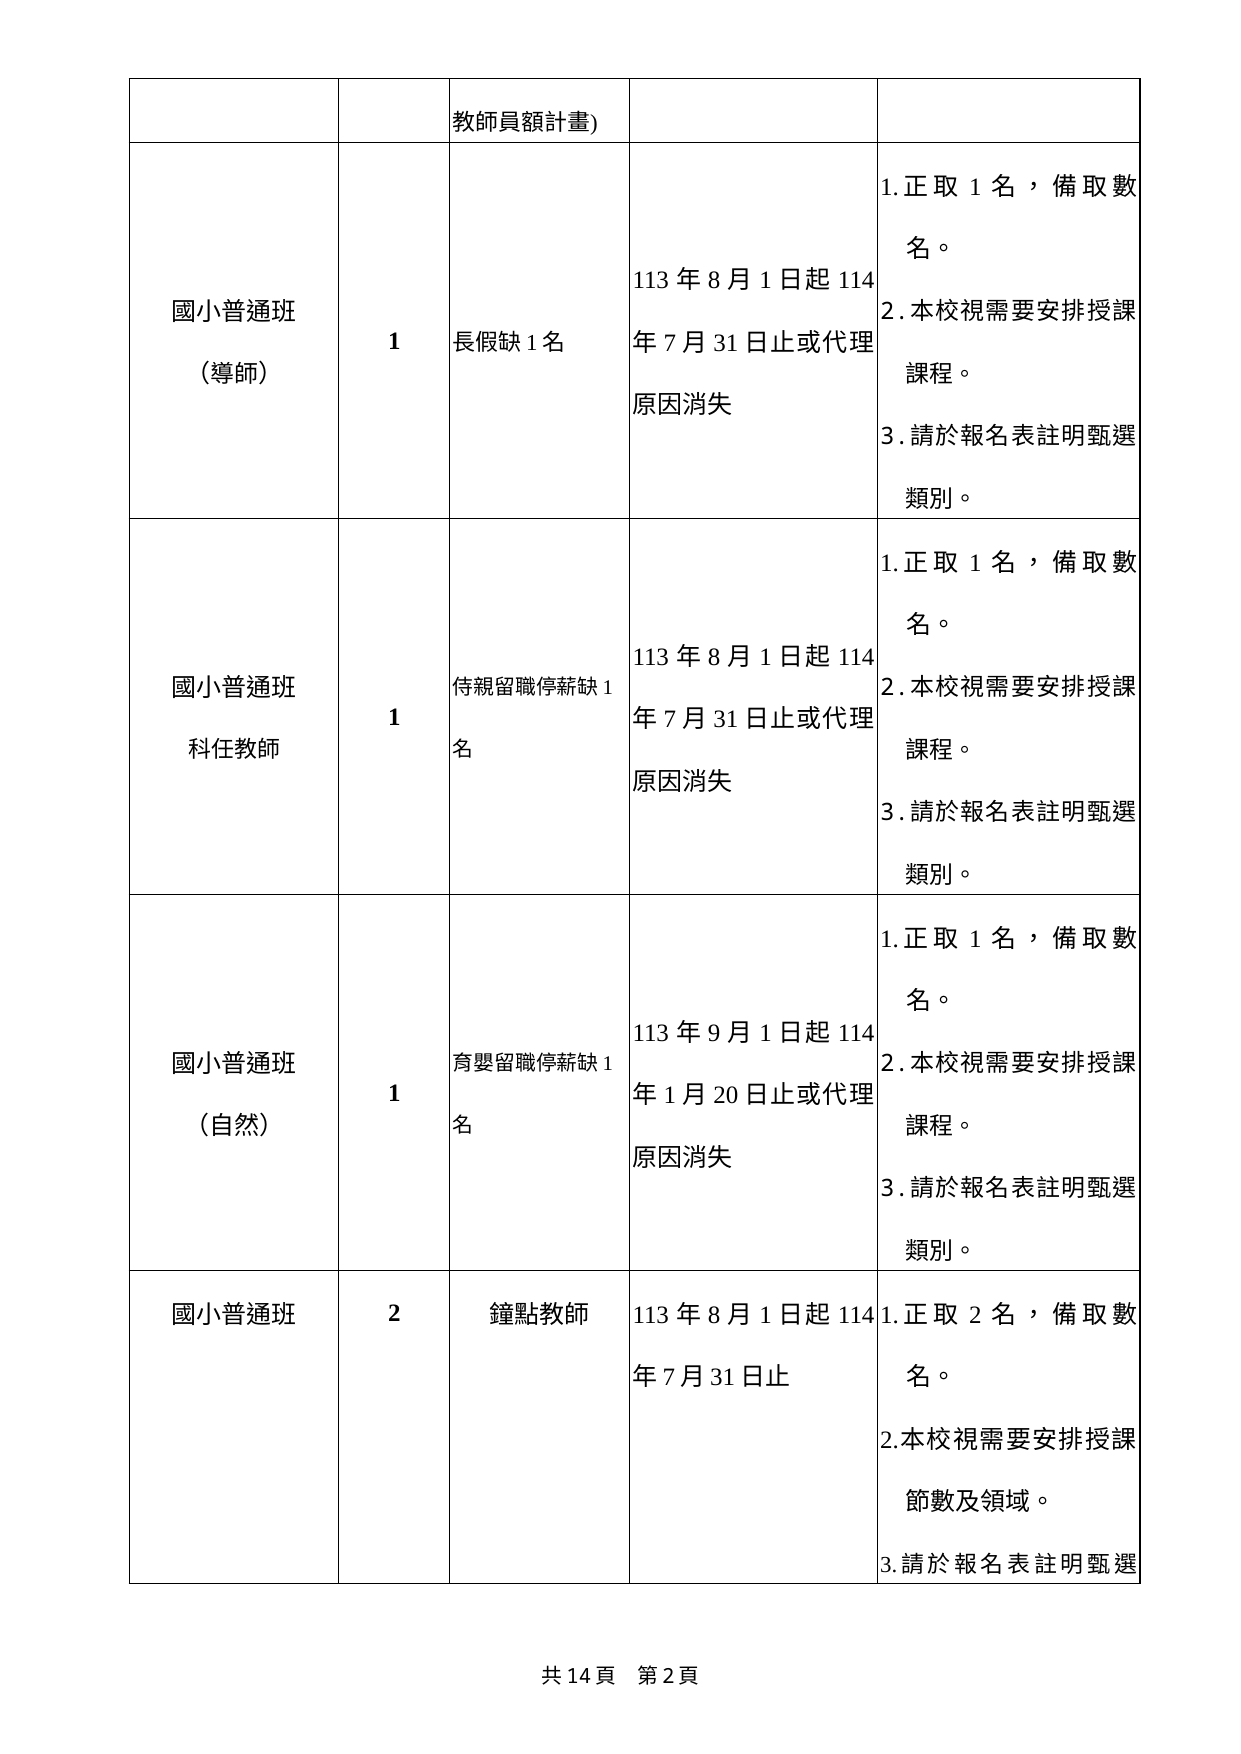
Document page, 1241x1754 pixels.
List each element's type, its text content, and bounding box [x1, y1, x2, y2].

table_cell [630, 79, 877, 142]
table_cell 1.正取1名，備取數名。 2.本校視需要安排授課課程。 3.請於報名表註明甄選 類別。 [878, 519, 1139, 894]
table_cell 教師員額計畫) [450, 79, 629, 142]
table_cell 1.正取1名，備取數名。 2.本校視需要安排授課課程。 3.請於報名表註明甄選 類別。 [878, 143, 1139, 518]
table_cell 國小普通班 科任教師 [130, 519, 338, 894]
table_cell 1 [339, 519, 449, 894]
table_cell [878, 79, 1139, 142]
table_cell 113年8月1日起114年7月31日止或代理原因消失 [630, 143, 877, 518]
table_cell 國小普通班 （導師） [130, 143, 338, 518]
table_cell 1 [339, 895, 449, 1270]
table_cell 1.正取2名，備取數名。 2.本校視需要安排授課節數及領域。 3.請於報名表註明甄選 [878, 1271, 1139, 1583]
table_cell 國小普通班 （自然） [130, 895, 338, 1270]
table_cell 2 [339, 1271, 449, 1583]
table_cell 113年8月1日起114年7月31日止或代理原因消失 [630, 519, 877, 894]
table_cell 國小普通班 [130, 1271, 338, 1583]
table_cell 1.正取1名，備取數名。 2.本校視需要安排授課課程。 3.請於報名表註明甄選 類別。 [878, 895, 1139, 1270]
table_cell [130, 79, 338, 142]
table_cell 侍親留職停薪缺1名 [450, 519, 629, 894]
table_cell 113年9月1日起114年1月20日止或代理原因消失 [630, 895, 877, 1270]
table_cell 長假缺1名 [450, 143, 629, 518]
table_cell 鐘點教師 [450, 1271, 629, 1583]
table_cell 育嬰留職停薪缺1名 [450, 895, 629, 1270]
table_cell 1 [339, 143, 449, 518]
table_cell 113年8月1日起114年7月31日止 [630, 1271, 877, 1583]
table_cell [339, 79, 449, 142]
